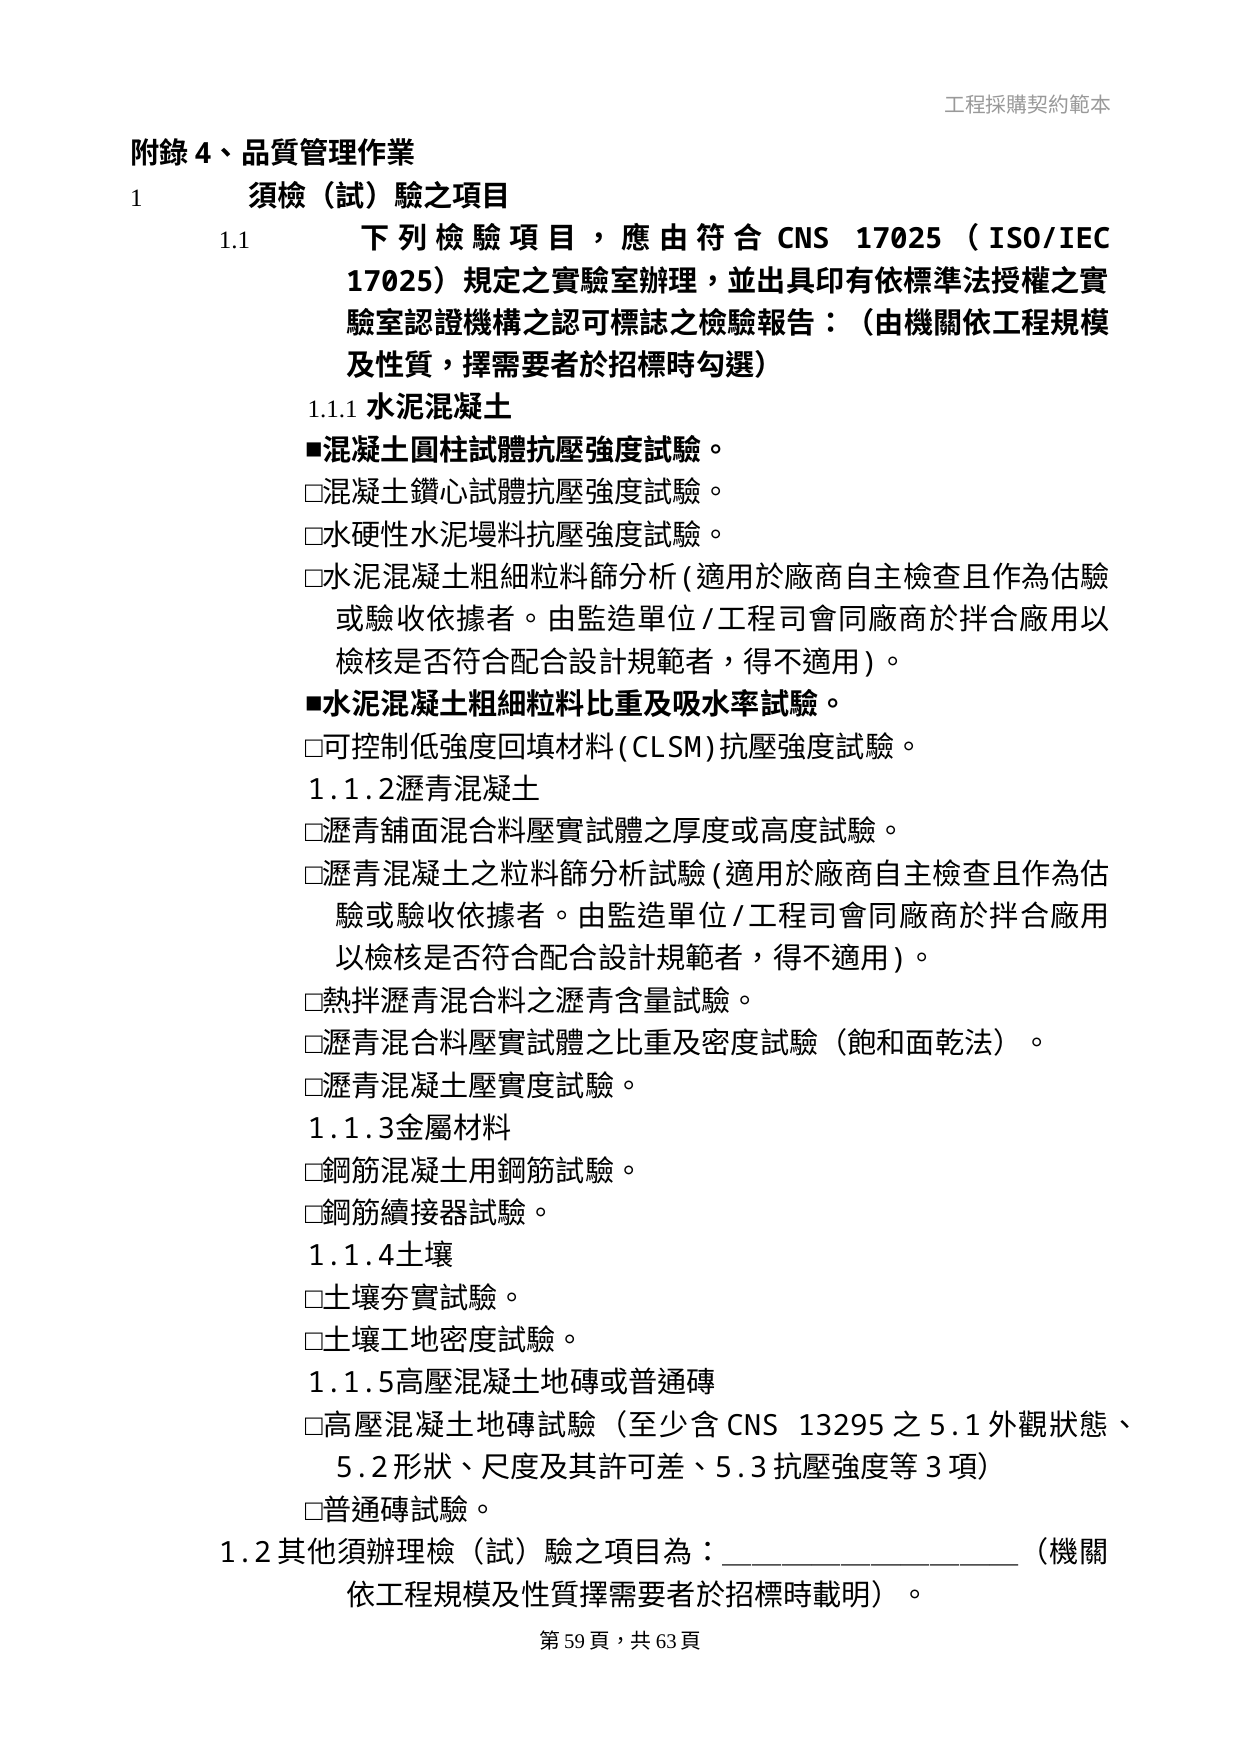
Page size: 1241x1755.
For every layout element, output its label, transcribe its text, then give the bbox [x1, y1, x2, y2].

text □土壤工地密度試驗。 [305, 1317, 1110, 1359]
list 水泥混凝土 [307, 384, 1110, 426]
text □土壤夯實試驗。 [305, 1274, 1110, 1317]
text ■水泥混凝土粗細粒料比重及吸水率試驗。 [305, 681, 1110, 723]
text □瀝青混凝土壓實度試驗。 [305, 1062, 1110, 1105]
text □水泥混凝土粗細粒料篩分析(適用於廠商自主檢查且作為估驗或驗收依據者。由監造單位/工程司會同廠商於拌合廠用以檢核是否符合配合設計規範者，得不適用)。 [305, 553, 1110, 681]
list 其他須辦理檢（試）驗之項目為：＿＿＿＿＿＿＿＿＿＿（機關依工程規模及性質擇需要者於招標時載明）。 [218, 1529, 1110, 1613]
list 瀝青混凝土 [307, 766, 1110, 808]
text ■混凝土圓柱試體抗壓強度試驗。 [305, 426, 1110, 469]
list 下列檢驗項目，應由符合CNS 17025（ISO/IEC 17025）規定之實驗室辦理，並出具印有依標準法授權之實驗室認證機構之認可標誌之檢驗報告：（由機關依工程規模及性質，擇需要者於招標時勾選） [218, 215, 1110, 384]
list 金屬材料 [307, 1105, 1110, 1147]
text □瀝青混合料壓實試體之比重及密度試驗（飽和面乾法）。 [305, 1020, 1110, 1062]
list 須檢（試）驗之項目 [130, 172, 1110, 215]
list 高壓混凝土地磚或普通磚 [307, 1359, 1110, 1401]
text □瀝青舖面混合料壓實試體之厚度或高度試驗。 [305, 808, 1110, 850]
text 附錄4、品質管理作業 [130, 130, 1110, 172]
text □混凝土鑽心試體抗壓強度試驗。 [305, 469, 1110, 511]
text □普通磚試驗。 [305, 1486, 1110, 1529]
text □瀝青混凝土之粒料篩分析試驗(適用於廠商自主檢查且作為估驗或驗收依據者。由監造單位/工程司會同廠商於拌合廠用以檢核是否符合配合設計規範者，得不適用)。 [305, 850, 1110, 977]
text □鋼筋續接器試驗。 [305, 1189, 1110, 1232]
text □高壓混凝土地磚試驗（至少含CNS 13295之5.1外觀狀態、5.2形狀、尺度及其許可差、5.3抗壓強度等3項） [305, 1401, 1110, 1486]
list 土壤 [307, 1232, 1110, 1274]
text □水硬性水泥墁料抗壓強度試驗。 [305, 511, 1110, 553]
text □熱拌瀝青混合料之瀝青含量試驗。 [305, 977, 1110, 1020]
text □可控制低強度回填材料(CLSM)抗壓強度試驗。 [305, 723, 1110, 766]
text □鋼筋混凝土用鋼筋試驗。 [305, 1147, 1110, 1189]
